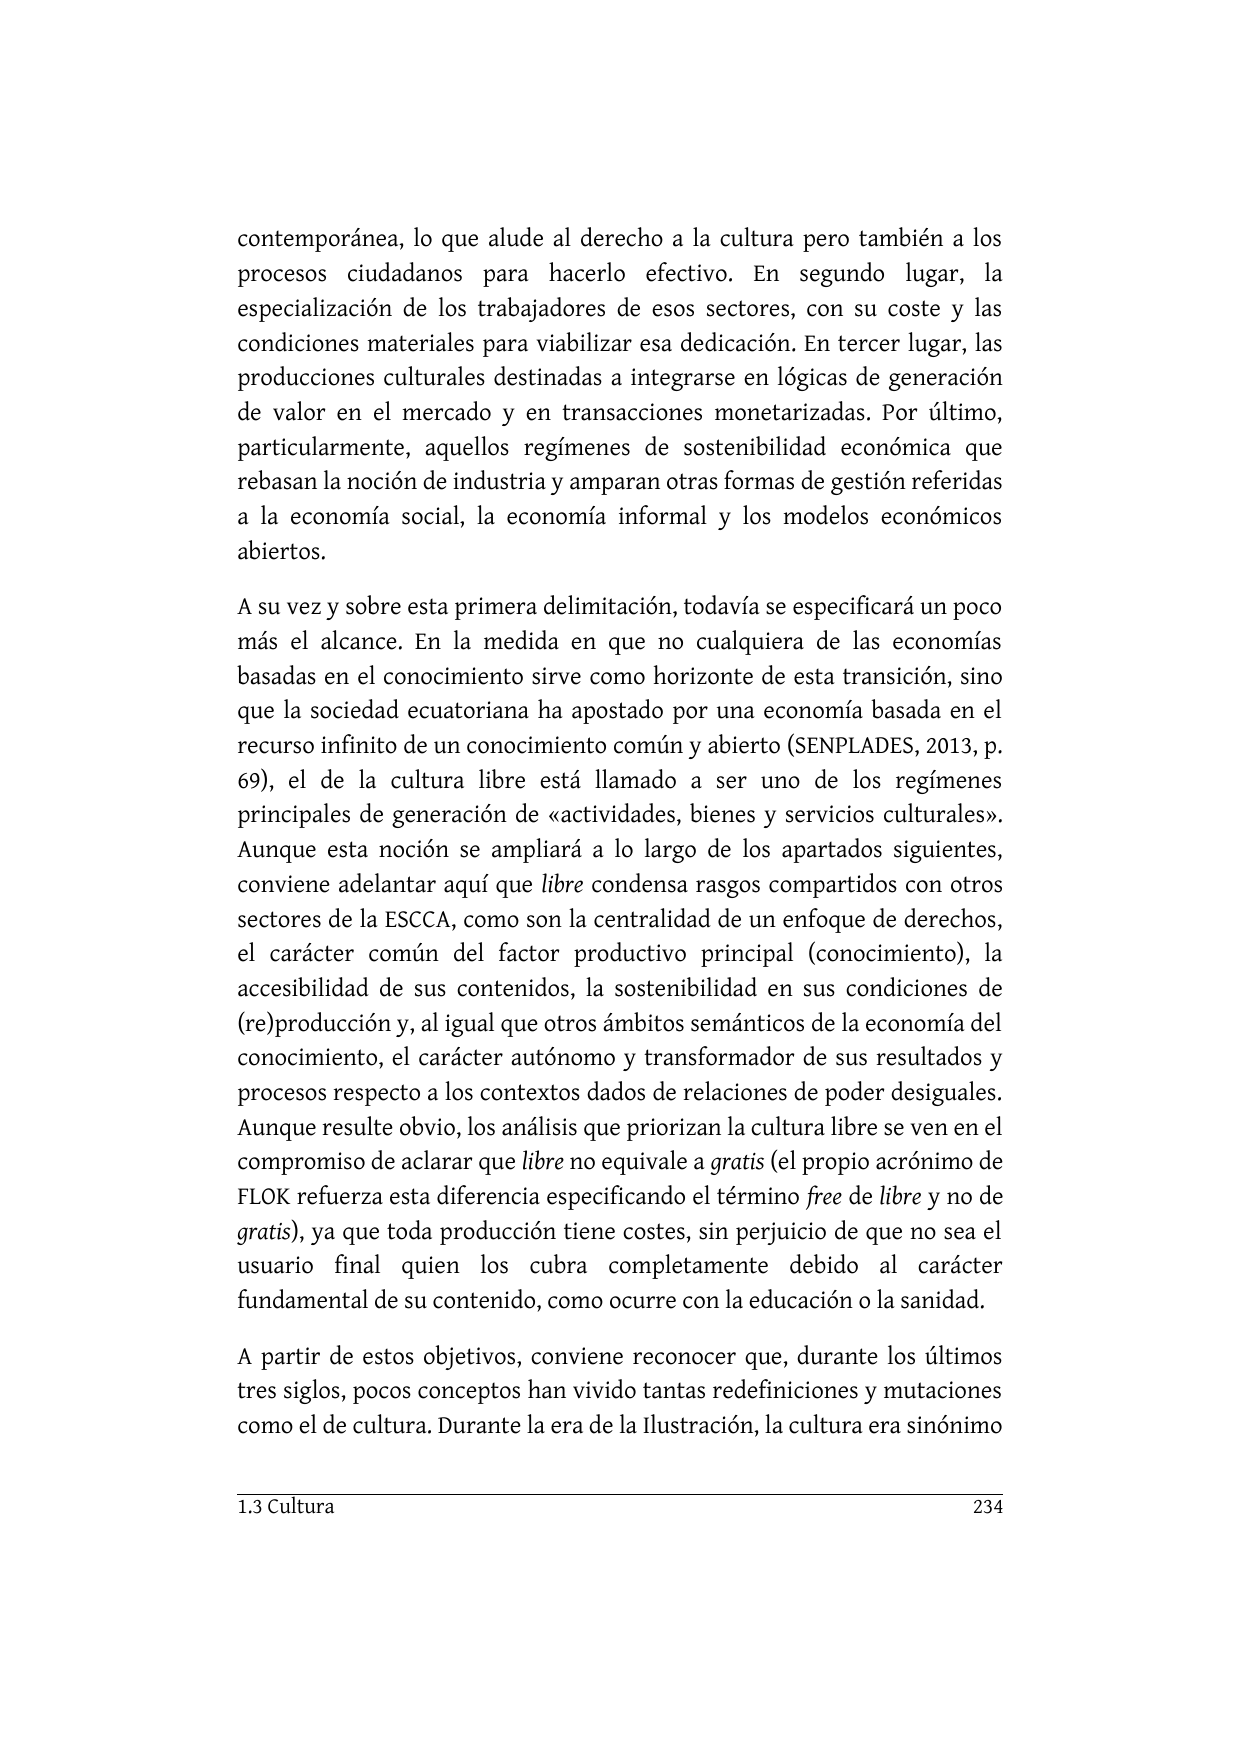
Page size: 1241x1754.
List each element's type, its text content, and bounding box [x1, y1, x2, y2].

text contemporánea, lo que alude al derecho a la cultura pero también a los procesos ciudadanos para hacerlo efectivo. En segundo lugar, la especialización de los trabajadores de esos sectores, con su coste y las condiciones materiales para viabilizar esa dedicación. En tercer lugar, las producciones culturales destinadas a integrarse en lógicas de generación de valor en el mercado y en transacciones monetarizadas. Por último, particularmente, aquellos regímenes de sostenibilidad económica que rebasan la noción de industria y amparan otras formas de gestión referidas a la economía social, la economía informal y los modelos económicos abiertos. [237, 225, 1003, 566]
text A su vez y sobre esta primera delimitación, todavía se especificará un poco más el alcance. En la medida en que no cualquiera de las economías basadas en el conocimiento sirve como horizonte de esta transición, sino que la sociedad ecuatoriana ha apostado por una economía basada en el recurso infinito de un conocimiento común y abierto (SENPLADES, 2013, p. 69), el de la cultura libre está llamado a ser uno de los regímenes principales de generación de «actividades, bienes y servicios culturales». Aunque esta noción se ampliará a lo largo de los apartados siguientes, conviene adelantar aquí que libre condensa rasgos compartidos con otros sectores de la ESCCA, como son la centralidad de un enfoque de derechos, el carácter común del factor productivo principal (conocimiento), la accesibilidad de sus contenidos, la sostenibilidad en sus condiciones de (re)producción y, al igual que otros ámbitos semánticos de la economía del conocimiento, el carácter autónomo y transformador de sus resultados y procesos respecto a los contextos dados de relaciones de poder desiguales. Aunque resulte obvio, los análisis que priorizan la cultura libre se ven en el compromiso de aclarar que libre no equivale a gratis (el propio acrónimo de FLOK refuerza esta diferencia especificando el término free de libre y no de gratis), ya que toda producción tiene costes, sin perjuicio de que no sea el usuario final quien los cubra completamente debido al carácter fundamental de su contenido, como ocurre con la educación o la sanidad. [237, 593, 1003, 1316]
text A partir de estos objetivos, conviene reconocer que, durante los últimos tres siglos, pocos conceptos han vivido tantas redefiniciones y mutaciones como el de cultura. Durante la era de la Ilustración, la cultura era sinónimo [237, 1342, 1003, 1441]
